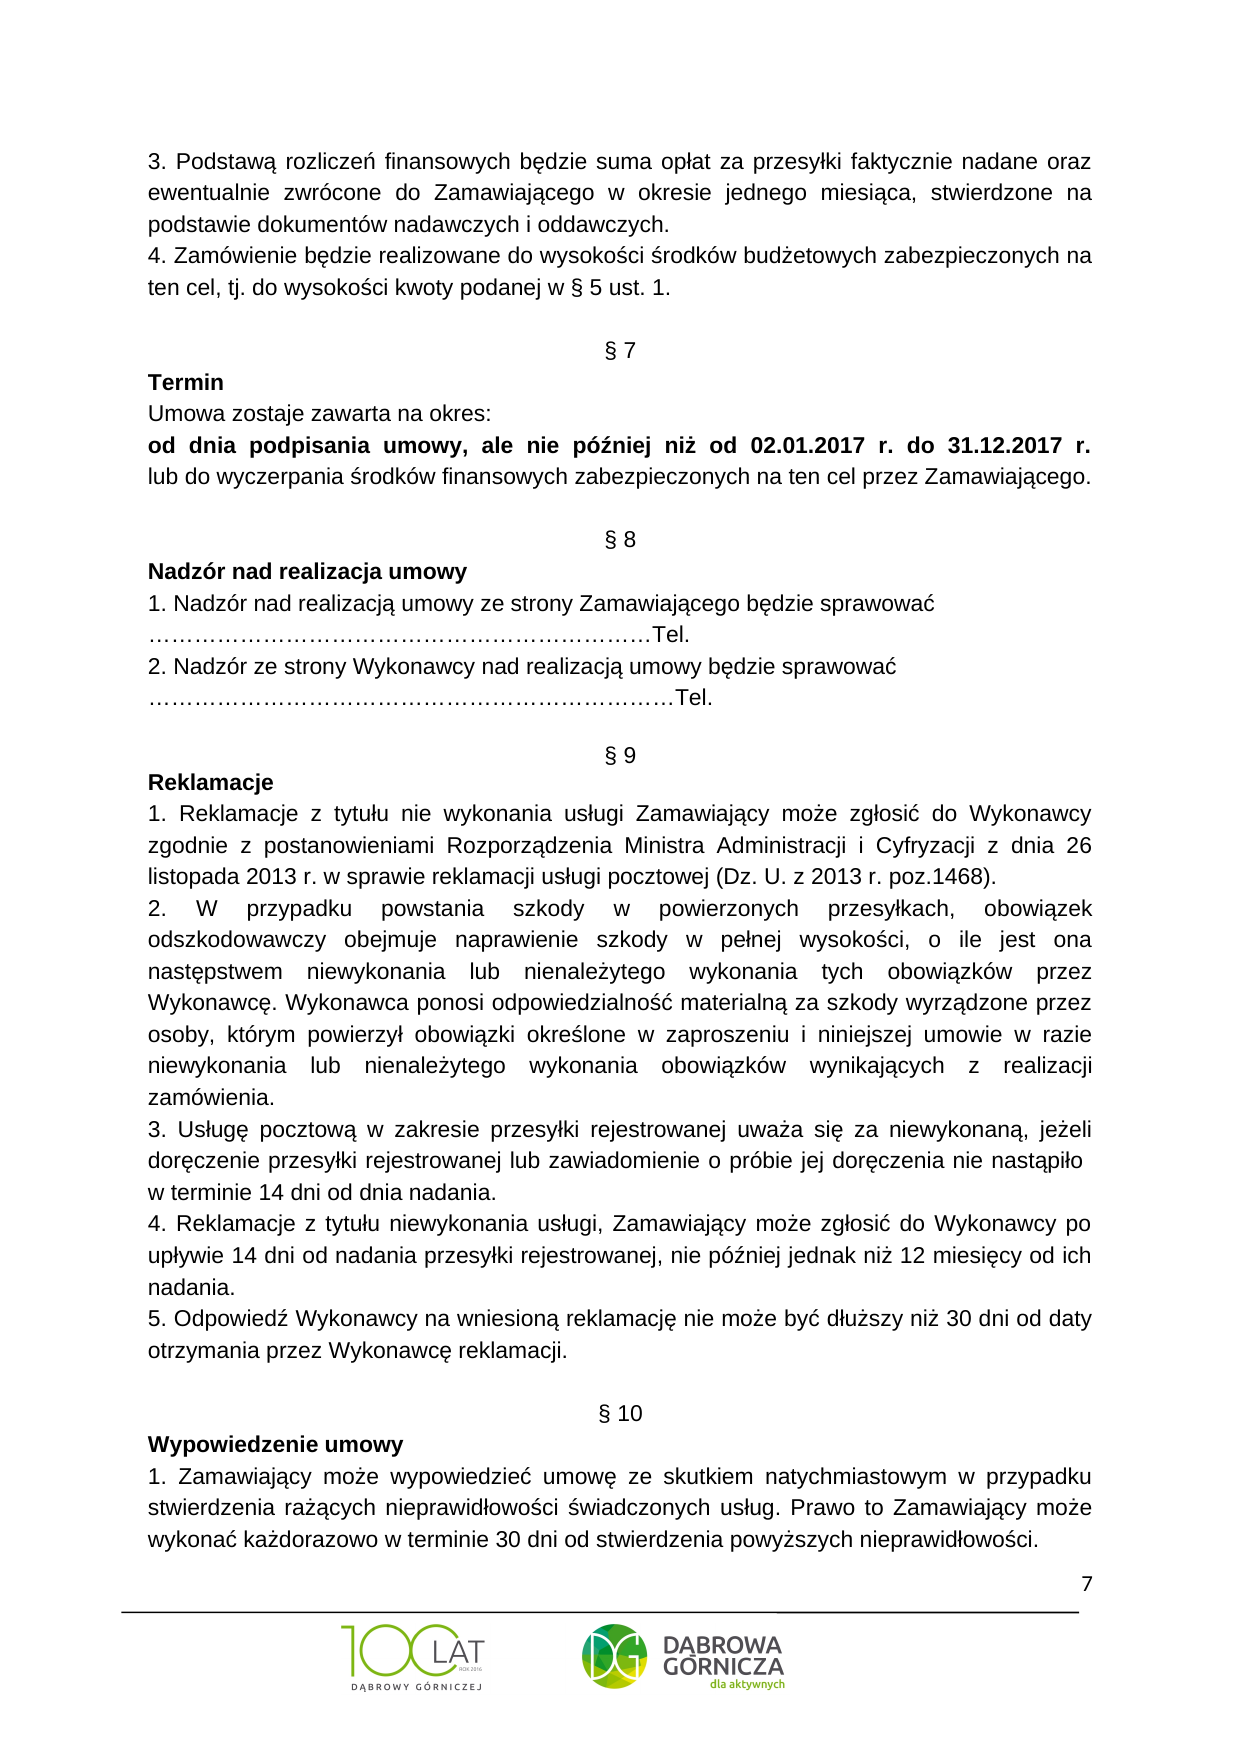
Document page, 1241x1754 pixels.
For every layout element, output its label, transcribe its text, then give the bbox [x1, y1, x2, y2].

text 4. Reklamacje z tytułu niewykonania usługi, Zamawiający może zgłosić do Wykonawcy po upływie 14 dni od nadania przesyłki rejestrowanej, nie później jednak niż 12 miesięcy od ich nadania. [148, 1210, 1093, 1300]
text Nadzór nad realizacja umowy [148, 558, 1093, 584]
text 2. Nadzór ze strony Wykonawcy nad realizacją umowy będzie sprawować ……………………………………………………………Tel. [148, 653, 1093, 711]
text 4. Zamówienie będzie realizowane do wysokości środków budżetowych zabezpieczonych na ten cel, tj. do wysokości kwoty podanej w § 5 ust. 1. [148, 242, 1093, 300]
text § 8 [148, 526, 1093, 553]
text 3. Usługę pocztową w zakresie przesyłki rejestrowanej uważa się za niewykonaną, jeżeli doręczenie przesyłki rejestrowanej lub zawiadomienie o próbie jej doręczenia nie nastąpiło w terminie 14 dni od dnia nadania. [148, 1116, 1093, 1205]
text 2. W przypadku powstania szkody w powierzonych przesyłkach, obowiązek odszkodowawczy obejmuje naprawienie szkody w pełnej wysokości, o ile jest ona następstwem niewykonania lub nienależytego wykonania tych obowiązków przez Wykonawcę. Wykonawca ponosi odpowiedzialność materialną za szkody wyrządzone przez osoby, którym powierzył obowiązki określone w zaproszeniu i niniejszej umowie w razie niewykonania lub nienależytego wykonania obowiązków wynikających z realizacji zamówienia. [148, 895, 1093, 1110]
text § 10 [148, 1400, 1093, 1426]
text § 9 [148, 742, 1093, 768]
text Termin [148, 368, 1093, 395]
text 3. Podstawą rozliczeń finansowych będzie suma opłat za przesyłki faktycznie nadane oraz ewentualnie zwrócone do Zamawiającego w okresie jednego miesiąca, stwierdzone na podstawie dokumentów nadawczych i oddawczych. [148, 148, 1093, 237]
text 5. Odpowiedź Wykonawcy na wniesioną reklamację nie może być dłuższy niż 30 dni od daty otrzymania przez Wykonawcę reklamacji. [148, 1305, 1093, 1363]
text Wypowiedzenie umowy [148, 1431, 1093, 1458]
text 1. Zamawiający może wypowiedzieć umowę ze skutkiem natychmiastowym w przypadku stwierdzenia rażących nieprawidłowości świadczonych usług. Prawo to Zamawiający może wykonać każdorazowo w terminie 30 dni od stwierdzenia powyższych nieprawidłowości. [148, 1463, 1093, 1552]
text § 7 [148, 337, 1093, 363]
text od dnia podpisania umowy, ale nie później niż od 02.01.2017 r. do 31.12.2017 r. lub do wyczerpania środków finansowych zabezpieczonych na ten cel przez Zamawiającego. [148, 432, 1093, 489]
text Reklamacje [148, 768, 1093, 795]
text 1. Reklamacje z tytułu nie wykonania usługi Zamawiający może zgłosić do Wykonawcy zgodnie z postanowieniami Rozporządzenia Ministra Administracji i Cyfryzacji z dnia 26 listopada 2013 r. w sprawie reklamacji usługi pocztowej (Dz. U. z 2013 r. poz.1468). [148, 800, 1093, 889]
text Umowa zostaje zawarta na okres: [148, 400, 1093, 426]
picture [340, 1623, 790, 1695]
text 1. Nadzór nad realizacją umowy ze strony Zamawiającego będzie sprawować …………………………………………………………Tel. [148, 589, 1093, 647]
